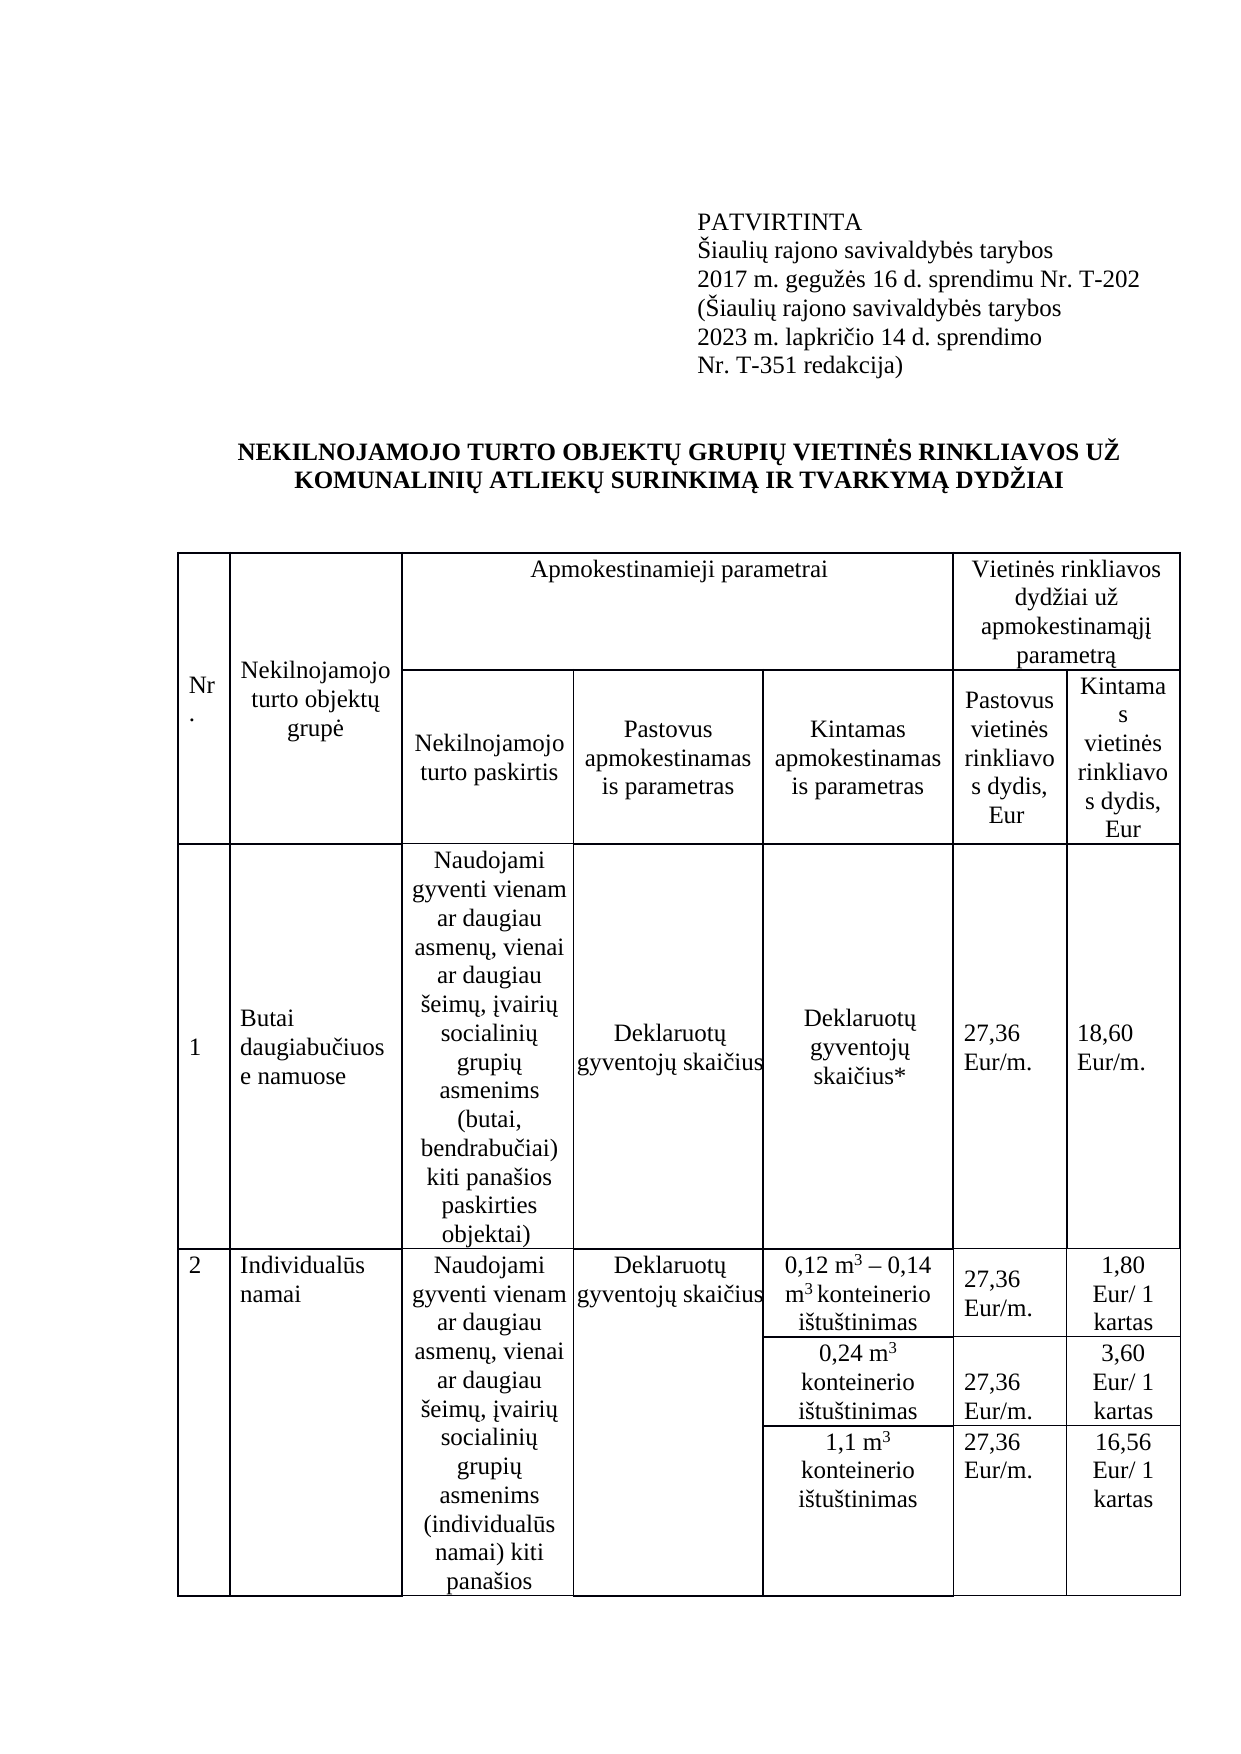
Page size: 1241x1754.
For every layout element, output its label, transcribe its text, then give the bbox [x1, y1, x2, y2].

table_cell 2 [179, 1250, 229, 1595]
text (Šiaulių rajono savivaldybės tarybos [177, 293, 1181, 322]
table_cell 27,36 Eur/m. [954, 1337, 1066, 1424]
table_cell Nekilnojamojo turto paskirtis [403, 671, 573, 843]
text Šiaulių rajono savivaldybės tarybos [177, 235, 1181, 264]
table_cell Individualūs namai [231, 1250, 401, 1595]
table_cell Pastovus apmokestinamasis parametras [574, 671, 762, 843]
table_header Apmokestinamieji parametrai [403, 554, 952, 669]
table_cell Naudojami gyventi vienam ar daugiau asmenų, vienai ar daugiau šeimų, įvairių socialinių grupių asmenims (individualūs namai) kiti panašios paskirties objektai) [403, 1249, 573, 1595]
table_cell 0,12 m3 – 0,14 m3 konteinerio ištuštinimas [764, 1250, 953, 1336]
table_header Vietinės rinkliavos dydžiai už apmokestinamąjį parametrą [954, 554, 1179, 669]
table_cell 27,36 Eur/m. [954, 1426, 1066, 1595]
table_cell Butai daugiabučiuose namuose [231, 845, 401, 1248]
table_cell 1 [179, 845, 229, 1248]
table_cell Deklaruotų gyventojų skaičius [574, 1250, 762, 1595]
table_cell Pastovus vietinės rinkliavos dydis, Eur [954, 671, 1066, 843]
text 2023 m. lapkričio 14 d. sprendimo [177, 322, 1181, 350]
table_cell 18,60 Eur/m. [1068, 845, 1179, 1248]
text PATVIRTINTA [177, 207, 1181, 235]
text NEKILNOJAMOJO TURTO OBJEKTŲ GRUPIŲ VIETINĖS RINKLIAVOS UŽ KOMUNALINIŲ ATLIEKŲ SURINKIMĄ IR TVARKYMĄ DYDŽIAI [177, 437, 1181, 494]
table_cell Deklaruotų gyventojų skaičius [574, 845, 762, 1248]
table_cell Kintamas apmokestinamasis parametras [764, 671, 952, 843]
table_cell 0,24 m3 konteinerio ištuštinimas [764, 1338, 953, 1424]
text Nr. T-351 redakcija) [177, 350, 1181, 379]
table_cell 1,80 Eur/ 1 kartas [1067, 1249, 1180, 1336]
table_cell 27,36 Eur/m. [954, 1249, 1066, 1336]
table_cell 3,60 Eur/ 1 kartas [1067, 1337, 1180, 1424]
table_cell Kintamas vietinės rinkliavos dydis, Eur [1068, 671, 1179, 843]
table_cell Naudojami gyventi vienam ar daugiau asmenų, vienai ar daugiau šeimų, įvairių socialinių grupių asmenims (butai, bendrabučiai) kiti panašios paskirties objektai) [403, 844, 573, 1248]
table_cell 27,36 Eur/m. [954, 845, 1066, 1248]
table_header Nekilnojamojo turto objektų grupė [231, 554, 401, 843]
table_cell 16,56 Eur/ 1 kartas [1067, 1426, 1180, 1595]
text 2017 m. gegužės 16 d. sprendimu Nr. T-202 [177, 264, 1181, 293]
table_cell Deklaruotų gyventojų skaičius* [764, 845, 952, 1248]
table_header Nr. [179, 554, 229, 843]
table_cell 1,1 m3 konteinerio ištuštinimas [764, 1427, 953, 1595]
